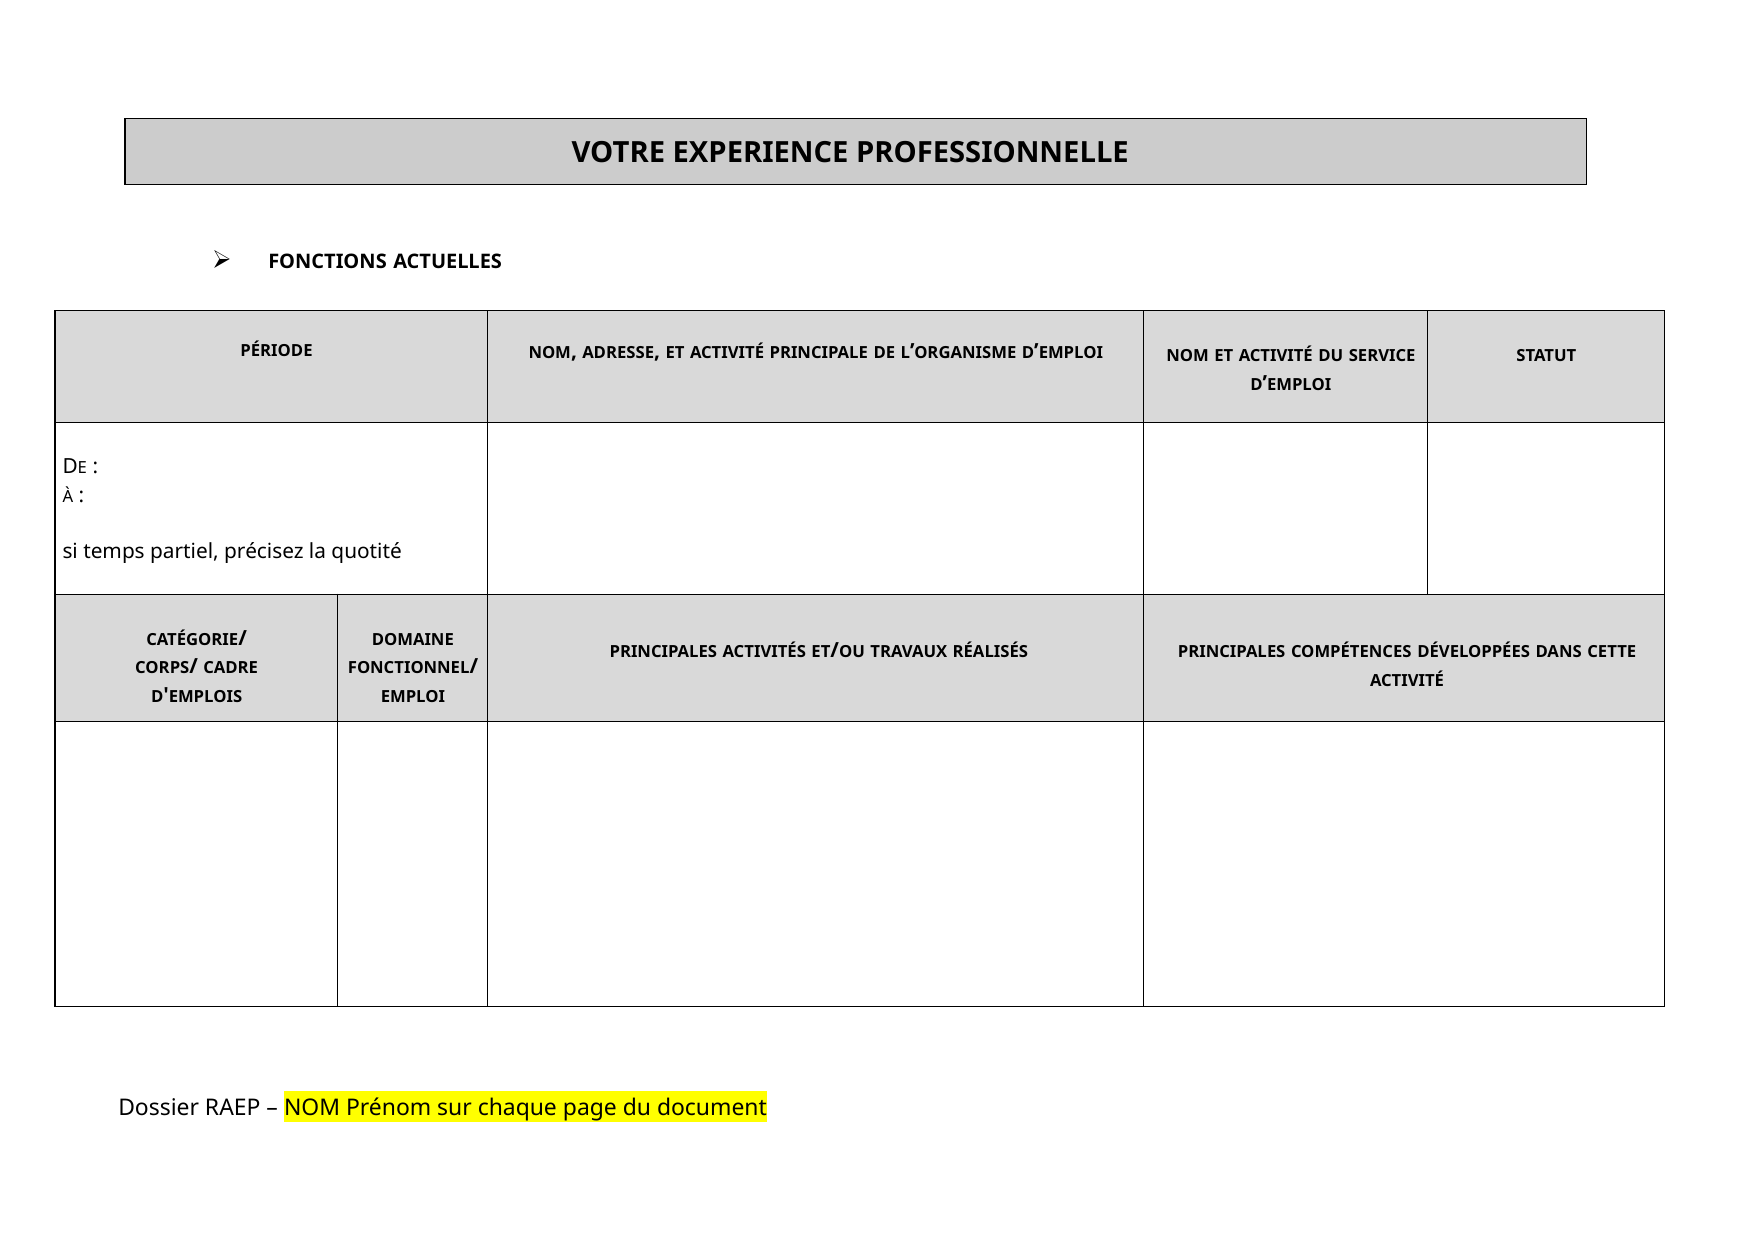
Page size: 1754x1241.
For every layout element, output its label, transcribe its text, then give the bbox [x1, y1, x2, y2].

table_cell [1144, 423, 1427, 593]
table_header nom, adresse, et activité principale de l’organisme d’emploi [488, 311, 1143, 422]
table_cell catégorie/ corps/ cadre d'emplois [56, 595, 337, 721]
table_header VOTRE EXPERIENCE PROFESSIONNELLE [126, 119, 1586, 184]
list fonctions actuelles [212, 242, 1645, 276]
table_cell [488, 722, 1143, 1006]
table_header nom et activité du service d’emploi [1144, 311, 1427, 422]
table_header statut [1428, 311, 1664, 422]
table_cell [56, 722, 337, 1006]
table_cell domaine fonctionnel/ emploi [338, 595, 487, 721]
table_cell principales compétences développées dans cette activité [1144, 595, 1664, 721]
table_cell [488, 423, 1143, 593]
table_cell [338, 722, 487, 1006]
table_header période [56, 311, 487, 422]
table_cell [1144, 722, 1664, 1006]
table_cell [1428, 423, 1664, 593]
table_cell De : à : si temps partiel, précisez la quotité [56, 423, 487, 593]
table_cell principales activités et/ou travaux réalisés [488, 595, 1143, 721]
